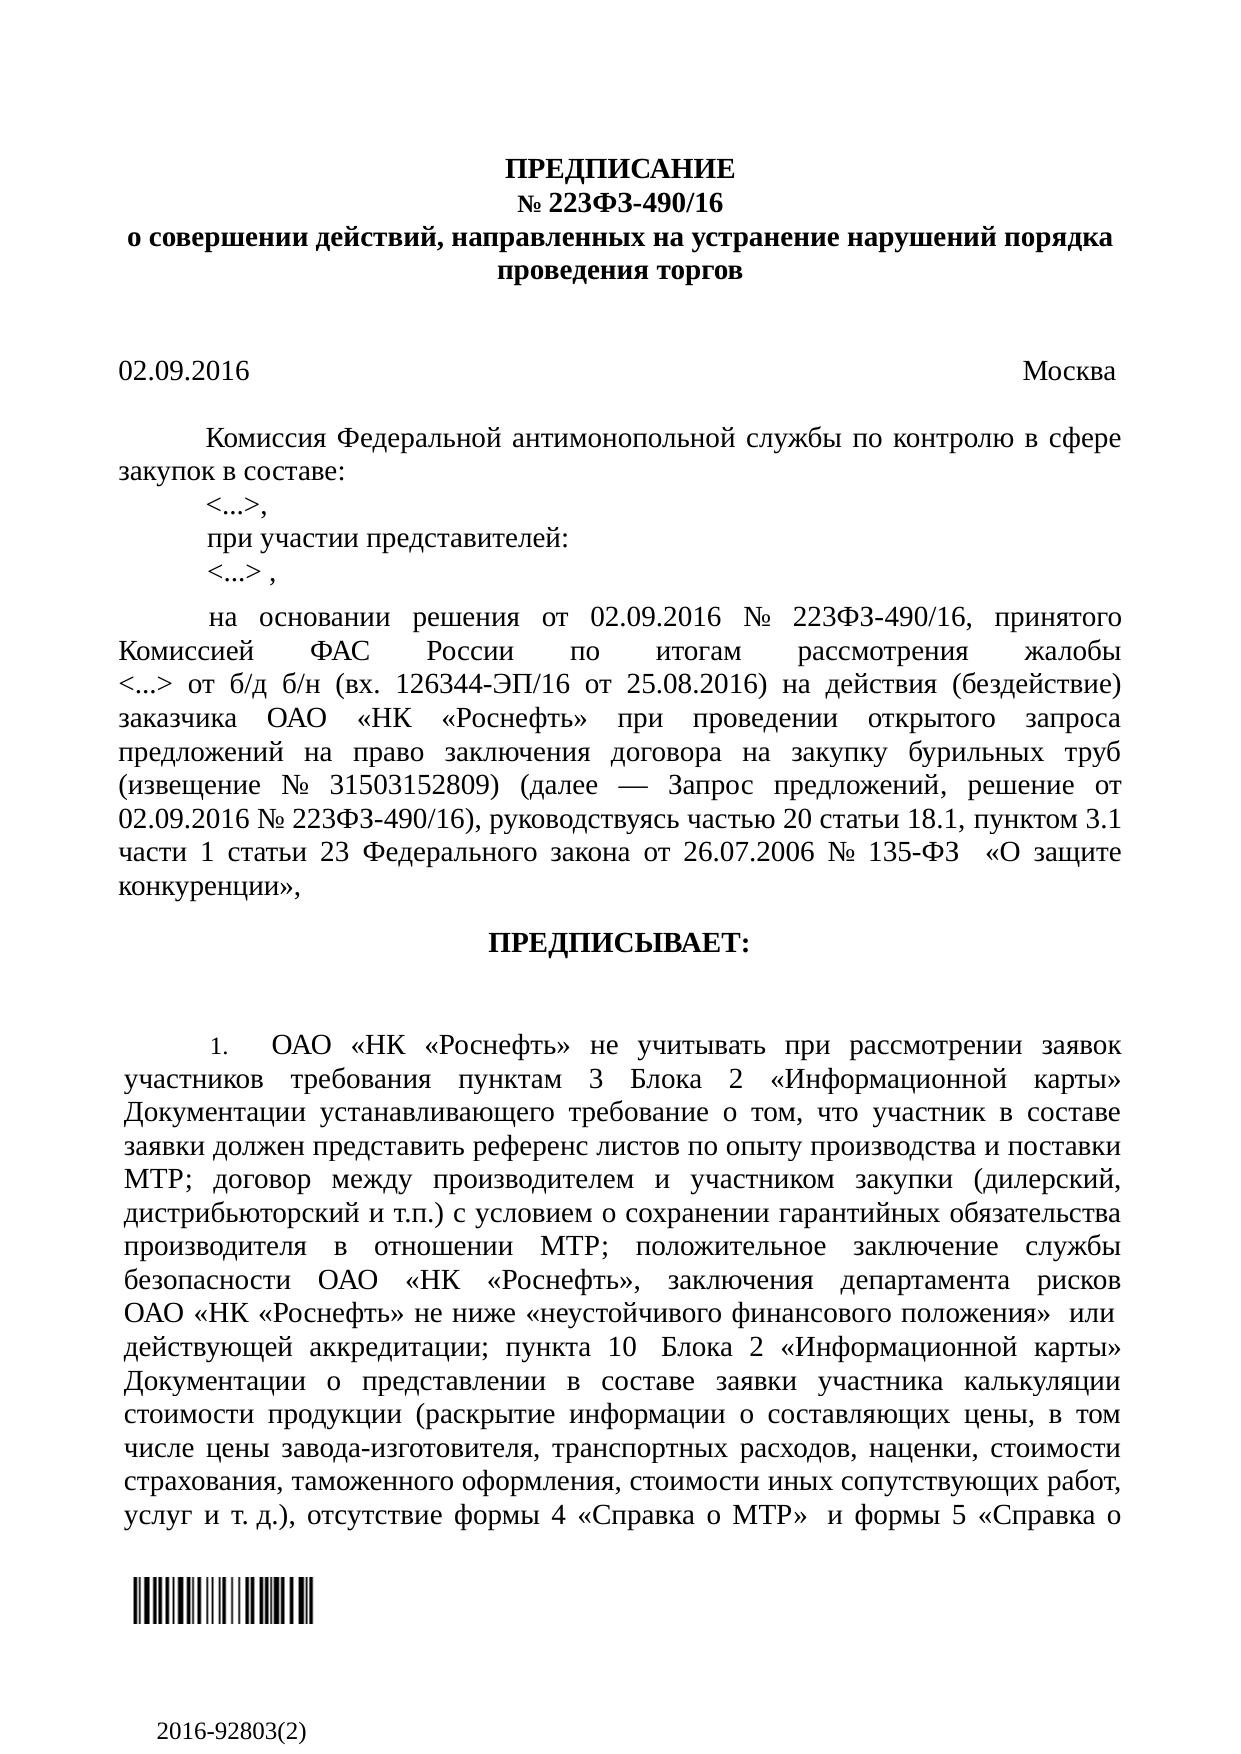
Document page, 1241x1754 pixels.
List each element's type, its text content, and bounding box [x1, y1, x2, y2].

text 02.09.2016 Москва [118, 353, 1122, 386]
text <...>, [118, 487, 1122, 521]
text № 223ФЗ-490/16 [118, 185, 1122, 219]
list ОАО «НК «Роснефть» не учитывать при рассмотрении заявок участников требования пунктам 3 Блока 2 «Информационной карты» Документации устанавливающего требование о том, что участник в составе заявки должен представить референс листов по опыту производства и поставки МТР; договор между производителем и участником закупки (дилерский, дистрибьюторский и т.п.) с условием о сохранении гарантийных обязательства производителя в отношении МТР; положительное заключение службы безопасности ОАО «НК «Роснефть», заключения департамента рисков ОАО «НК «Роснефть» не ниже «неустойчивого финансового положения» или действующей аккредитации; пункта 10 Блока 2 «Информационной карты» Документации о представлении в составе заявки участника калькуляции стоимости продукции (раскрытие информации о составляющих цены, в том числе цены завода-изготовителя, транспортных расходов, наценки, стоимости страхования, таможенного оформления, стоимости иных сопутствующих работ, услуг и т. д.), отсутствие формы 4 «Справка о МТР» и формы 5 «Справка о кадровых ресурсах». [124, 1027, 1122, 1530]
text ПРЕДПИСАНИЕ [118, 152, 1122, 185]
text <...> , [118, 554, 1122, 588]
text ПРЕДПИСЫВАЕТ: [117, 925, 1122, 958]
text при участии представителей: [118, 521, 1122, 554]
text на основании решения от 02.09.2016 № 223ФЗ-490/16, принятого Комиссией ФАС России по итогам рассмотрения жалобы <...> от б/д б/н (вх. 126344-ЭП/16 от 25.08.2016) на действия (бездействие) заказчика ОАО «НК «Роснефть» при проведении открытого запроса предложений на право заключения договора на закупку бурильных труб (извещение № 31503152809) (далее — Запрос предложений, решение от 02.09.2016 № 223ФЗ-490/16), руководствуясь частью 20 статьи 18.1, пунктом 3.1 части 1 статьи 23 Федерального закона от 26.07.2006 № 135-ФЗ «О защите конкуренции», [118, 599, 1122, 901]
picture [118, 1577, 331, 1624]
text о совершении действий, направленных на устранение нарушений порядка проведения торгов [118, 219, 1122, 286]
text Комиссия Федеральной антимонопольной службы по контролю в сфере закупок в составе: [118, 420, 1122, 487]
